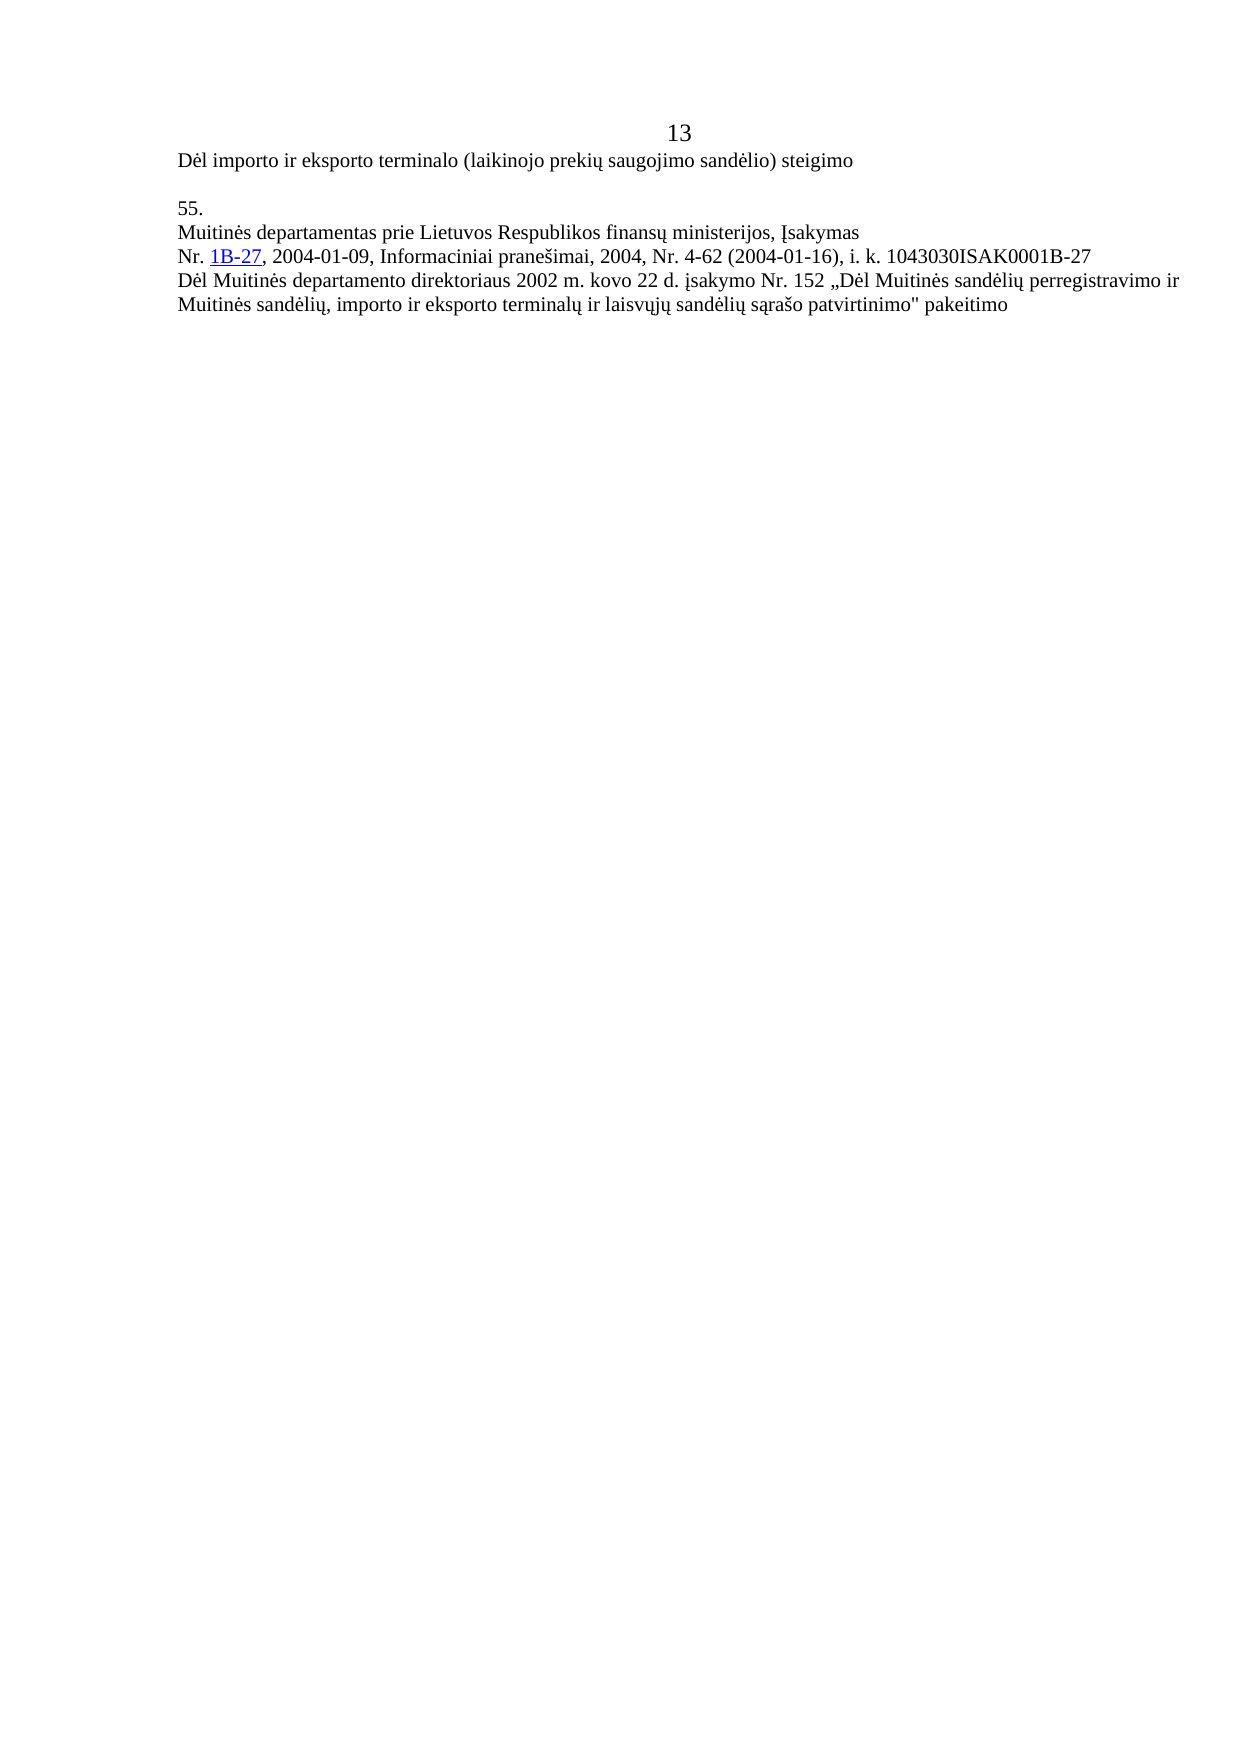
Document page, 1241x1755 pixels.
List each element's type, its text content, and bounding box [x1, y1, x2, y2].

text Muitinės departamentas prie Lietuvos Respublikos finansų ministerijos, Įsakymas [177, 220, 1181, 244]
text Dėl Muitinės departamento direktoriaus 2002 m. kovo 22 d. įsakymo Nr. 152 „Dėl Muitinės sandėlių perregistravimo ir Muitinės sandėlių, importo ir eksporto terminalų ir laisvųjų sandėlių sąrašo patvirtinimo" pakeitimo [177, 268, 1181, 316]
text Dėl importo ir eksporto terminalo (laikinojo prekių saugojimo sandėlio) steigimo [177, 148, 1181, 172]
text 55. [177, 196, 1181, 220]
text Nr. 1B-27, 2004-01-09, Informaciniai pranešimai, 2004, Nr. 4-62 (2004-01-16), i. k. 1043030ISAK0001B-27 [177, 244, 1181, 268]
